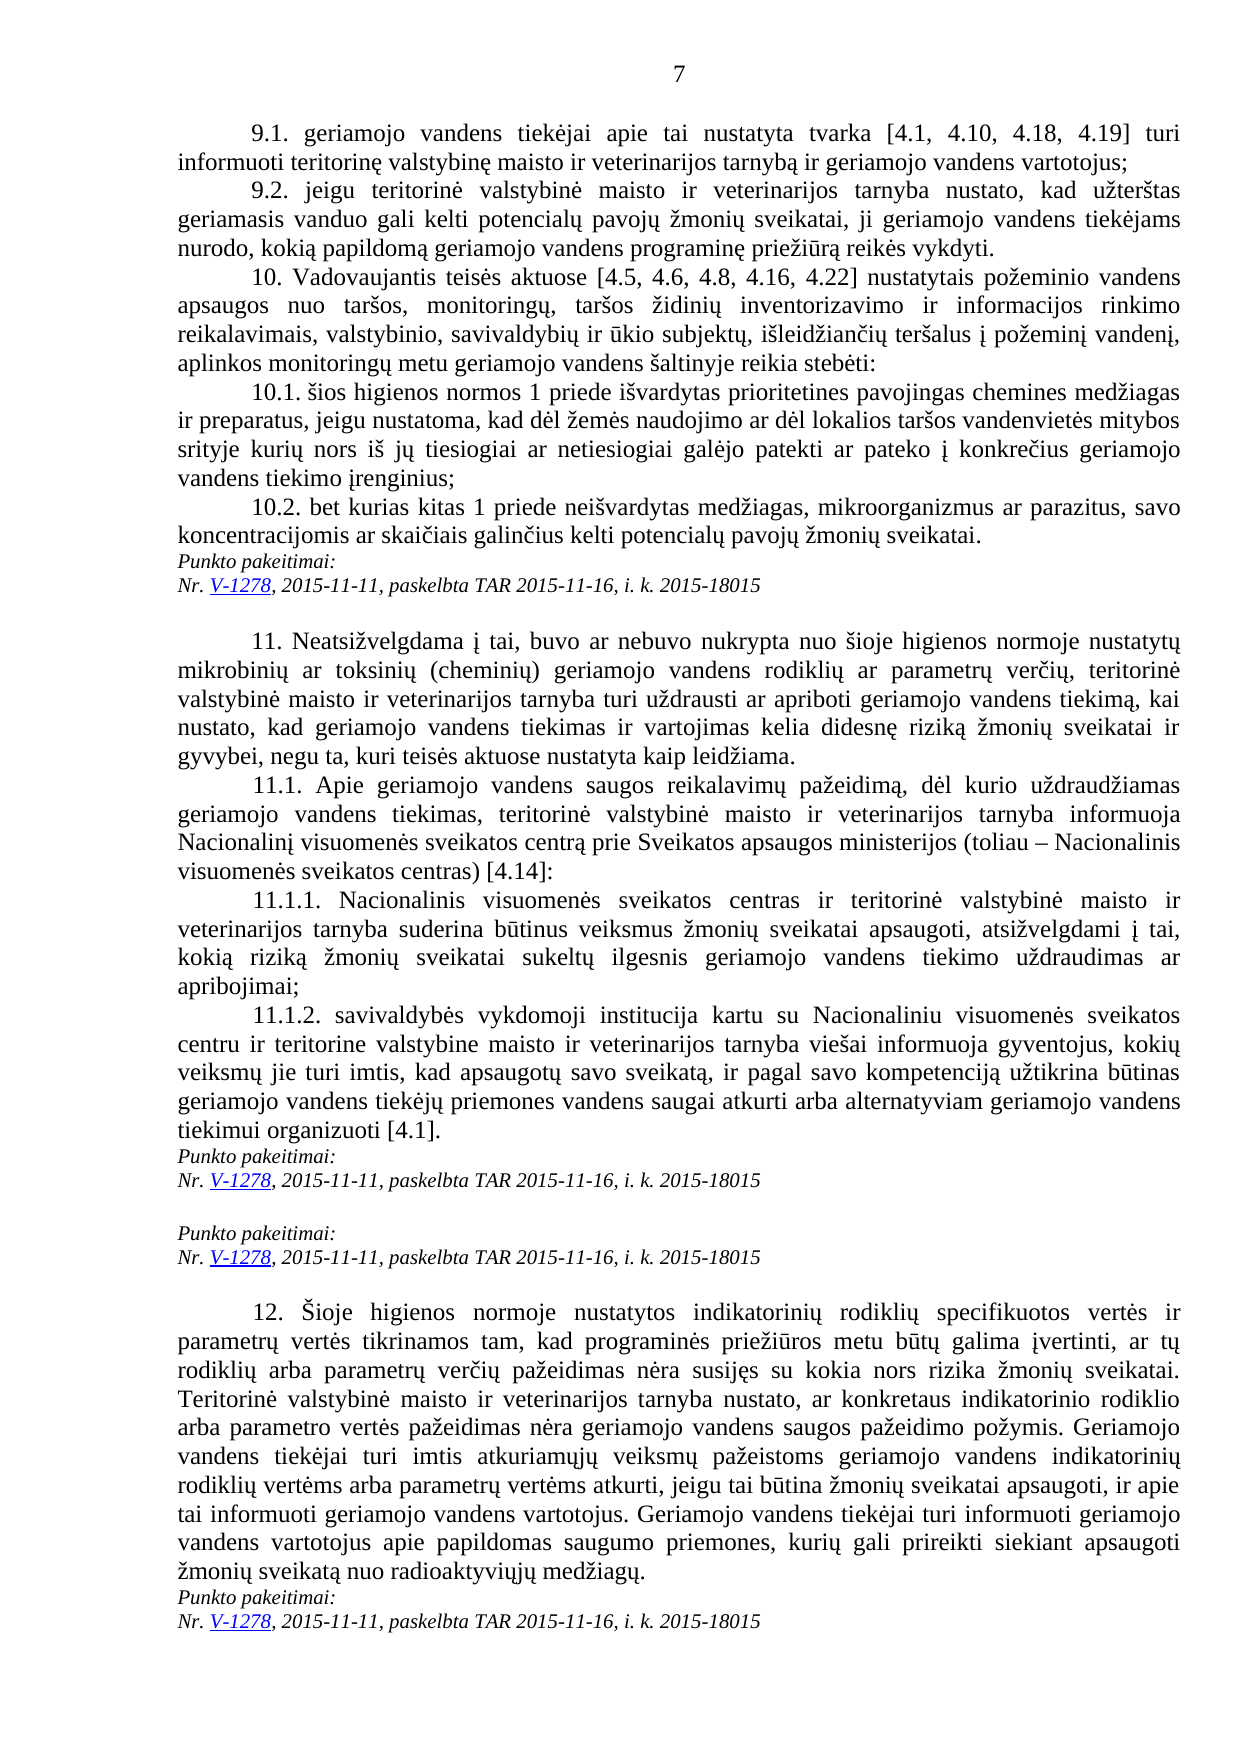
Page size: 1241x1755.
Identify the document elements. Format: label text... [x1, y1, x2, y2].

text 10.2. bet kurias kitas 1 priede neišvardytas medžiagas, mikroorganizmus ar parazitus, savo koncentracijomis ar skaičiais galinčius kelti potencialų pavojų žmonių sveikatai. [177, 492, 1181, 549]
text Nr. V-1278, 2015-11-11, paskelbta TAR 2015-11-16, i. k. 2015-18015 [177, 1168, 1181, 1192]
text 11.1.1. Nacionalinis visuomenės sveikatos centras ir teritorinė valstybinė maisto ir veterinarijos tarnyba suderina būtinus veiksmus žmonių sveikatai apsaugoti, atsižvelgdami į tai, kokią riziką žmonių sveikatai sukeltų ilgesnis geriamojo vandens tiekimo uždraudimas ar apribojimai; [177, 885, 1181, 1000]
text Punkto pakeitimai: [177, 1144, 1181, 1168]
text Punkto pakeitimai: [177, 1221, 1181, 1245]
text 11.1.2. savivaldybės vykdomoji institucija kartu su Nacionaliniu visuomenės sveikatos centru ir teritorine valstybine maisto ir veterinarijos tarnyba viešai informuoja gyventojus, kokių veiksmų jie turi imtis, kad apsaugotų savo sveikatą, ir pagal savo kompetenciją užtikrina būtinas geriamojo vandens tiekėjų priemones vandens saugai atkurti arba alternatyviam geriamojo vandens tiekimui organizuoti [4.1]. [177, 1000, 1181, 1144]
text 11.1. Apie geriamojo vandens saugos reikalavimų pažeidimą, dėl kurio uždraudžiamas geriamojo vandens tiekimas, teritorinė valstybinė maisto ir veterinarijos tarnyba informuoja Nacionalinį visuomenės sveikatos centrą prie Sveikatos apsaugos ministerijos (toliau – Nacionalinis visuomenės sveikatos centras) [4.14]: [177, 770, 1181, 885]
text Nr. V-1278, 2015-11-11, paskelbta TAR 2015-11-16, i. k. 2015-18015 [177, 1609, 1181, 1633]
text 12. Šioje higienos normoje nustatytos indikatorinių rodiklių specifikuotos vertės ir parametrų vertės tikrinamos tam, kad programinės priežiūros metu būtų galima įvertinti, ar tų rodiklių arba parametrų verčių pažeidimas nėra susijęs su kokia nors rizika žmonių sveikatai. Teritorinė valstybinė maisto ir veterinarijos tarnyba nustato, ar konkretaus indikatorinio rodiklio arba parametro vertės pažeidimas nėra geriamojo vandens saugos pažeidimo požymis. Geriamojo vandens tiekėjai turi imtis atkuriamųjų veiksmų pažeistoms geriamojo vandens indikatorinių rodiklių vertėms arba parametrų vertėms atkurti, jeigu tai būtina žmonių sveikatai apsaugoti, ir apie tai informuoti geriamojo vandens vartotojus. Geriamojo vandens tiekėjai turi informuoti geriamojo vandens vartotojus apie papildomas saugumo priemones, kurių gali prireikti siekiant apsaugoti žmonių sveikatą nuo radioaktyviųjų medžiagų. [177, 1297, 1181, 1585]
text 11. Neatsižvelgdama į tai, buvo ar nebuvo nukrypta nuo šioje higienos normoje nustatytų mikrobinių ar toksinių (cheminių) geriamojo vandens rodiklių ar parametrų verčių, teritorinė valstybinė maisto ir veterinarijos tarnyba turi uždrausti ar apriboti geriamojo vandens tiekimą, kai nustato, kad geriamojo vandens tiekimas ir vartojimas kelia didesnę riziką žmonių sveikatai ir gyvybei, negu ta, kuri teisės aktuose nustatyta kaip leidžiama. [177, 626, 1181, 770]
text 9.2. jeigu teritorinė valstybinė maisto ir veterinarijos tarnyba nustato, kad užterštas geriamasis vanduo gali kelti potencialų pavojų žmonių sveikatai, ji geriamojo vandens tiekėjams nurodo, kokią papildomą geriamojo vandens programinę priežiūrą reikės vykdyti. [177, 176, 1181, 262]
text Nr. V-1278, 2015-11-11, paskelbta TAR 2015-11-16, i. k. 2015-18015 [177, 573, 1181, 597]
text 10.1. šios higienos normos 1 priede išvardytas prioritetines pavojingas chemines medžiagas ir preparatus, jeigu nustatoma, kad dėl žemės naudojimo ar dėl lokalios taršos vandenvietės mitybos srityje kurių nors iš jų tiesiogiai ar netiesiogiai galėjo patekti ar pateko į konkrečius geriamojo vandens tiekimo įrenginius; [177, 377, 1181, 492]
text Punkto pakeitimai: [177, 1585, 1181, 1609]
text Nr. V-1278, 2015-11-11, paskelbta TAR 2015-11-16, i. k. 2015-18015 [177, 1245, 1181, 1269]
text 10. Vadovaujantis teisės aktuose [4.5, 4.6, 4.8, 4.16, 4.22] nustatytais požeminio vandens apsaugos nuo taršos, monitoringų, taršos židinių inventorizavimo ir informacijos rinkimo reikalavimais, valstybinio, savivaldybių ir ūkio subjektų, išleidžiančių teršalus į požeminį vandenį, aplinkos monitoringų metu geriamojo vandens šaltinyje reikia stebėti: [177, 262, 1181, 377]
text Punkto pakeitimai: [177, 549, 1181, 573]
text 9.1. geriamojo vandens tiekėjai apie tai nustatyta tvarka [4.1, 4.10, 4.18, 4.19] turi informuoti teritorinę valstybinę maisto ir veterinarijos tarnybą ir geriamojo vandens vartotojus; [177, 118, 1181, 176]
